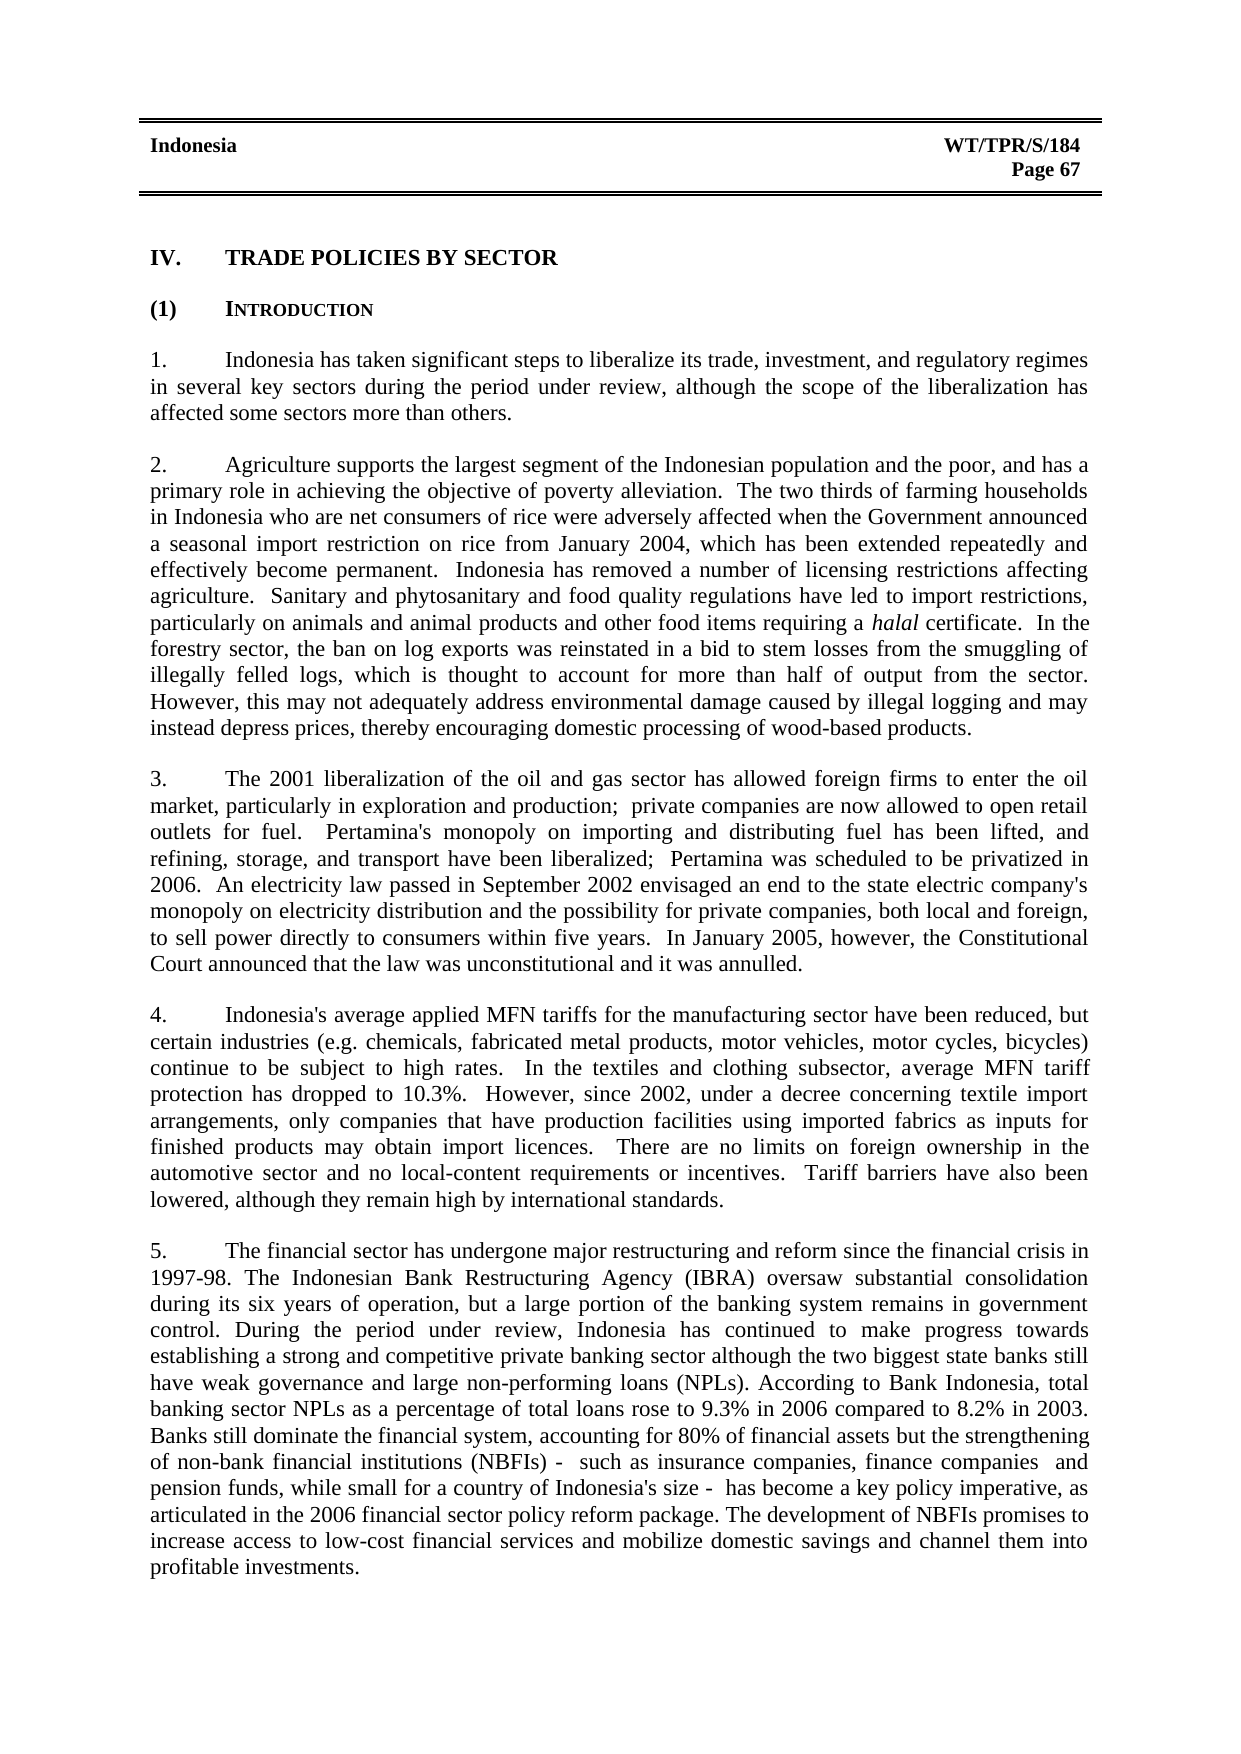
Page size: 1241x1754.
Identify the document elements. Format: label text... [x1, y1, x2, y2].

list Indonesia has taken significant steps to liberalize its trade, investment, and regulatory regimes in several key sectors during the period under review, although the scope of the liberalization has affected some sectors more than others. [150, 347, 1090, 426]
subtitle Introduction [150, 295, 1090, 322]
list Indonesia's average applied MFN tariffs for the manufacturing sector have been reduced, but certain industries (e.g. chemicals, fabricated metal products, motor vehicles, motor cycles, bicycles) continue to be subject to high rates. In the textiles and clothing subsector, average MFN tariff protection has dropped to 10.3%. However, since 2002, under a decree concerning textile import arrangements, only companies that have production facilities using imported fabrics as inputs for finished products may obtain import licences. There are no limits on foreign ownership in the automotive sector and no local-content requirements or incentives. Tariff barriers have also been lowered, although they remain high by international standards. [150, 1001, 1090, 1212]
list The financial sector has undergone major restructuring and reform since the financial crisis in 1997-98. The Indonesian Bank Restructuring Agency (IBRA) oversaw substantial consolidation during its six years of operation, but a large portion of the banking system remains in government control. During the period under review, Indonesia has continued to make progress towards establishing a strong and competitive private banking sector although the two biggest state banks still have weak governance and large non-performing loans (NPLs). According to Bank Indonesia, total banking sector NPLs as a percentage of total loans rose to 9.3% in 2006 compared to 8.2% in 2003. Banks still dominate the financial system, accounting for 80% of financial assets but the strengthening of non-bank financial institutions (NBFIs) - such as insurance companies, finance companies and pension funds, while small for a country of Indonesia's size - has become a key policy imperative, as articulated in the 2006 financial sector policy reform package. The development of NBFIs promises to increase access to low-cost financial services and mobilize domestic savings and channel them into profitable investments. [150, 1237, 1090, 1580]
list Agriculture supports the largest segment of the Indonesian population and the poor, and has a primary role in achieving the objective of poverty alleviation. The two thirds of farming households in Indonesia who are net consumers of rice were adversely affected when the Government announced a seasonal import restriction on rice from January 2004, which has been extended repeatedly and effectively become permanent. Indonesia has removed a number of licensing restrictions affecting agriculture. Sanitary and phytosanitary and food quality regulations have led to import restrictions, particularly on animals and animal products and other food items requiring a halal certificate. In the forestry sector, the ban on log exports was reinstated in a bid to stem losses from the smuggling of illegally felled logs, which is thought to account for more than half of output from the sector. However, this may not adequately address environmental damage caused by illegal logging and may instead depress prices, thereby encouraging domestic processing of wood-based products. [150, 451, 1090, 741]
subtitle trade policies by sector [150, 244, 1090, 270]
list The 2001 liberalization of the oil and gas sector has allowed foreign firms to enter the oil market, particularly in exploration and production; private companies are now allowed to open retail outlets for fuel. Pertamina's monopoly on importing and distributing fuel has been lifted, and refining, storage, and transport have been liberalized; Pertamina was scheduled to be privatized in 2006. An electricity law passed in September 2002 envisaged an end to the state electric company's monopoly on electricity distribution and the possibility for private companies, both local and foreign, to sell power directly to consumers within five years. In January 2005, however, the Constitutional Court announced that the law was unconstitutional and it was annulled. [150, 766, 1090, 976]
